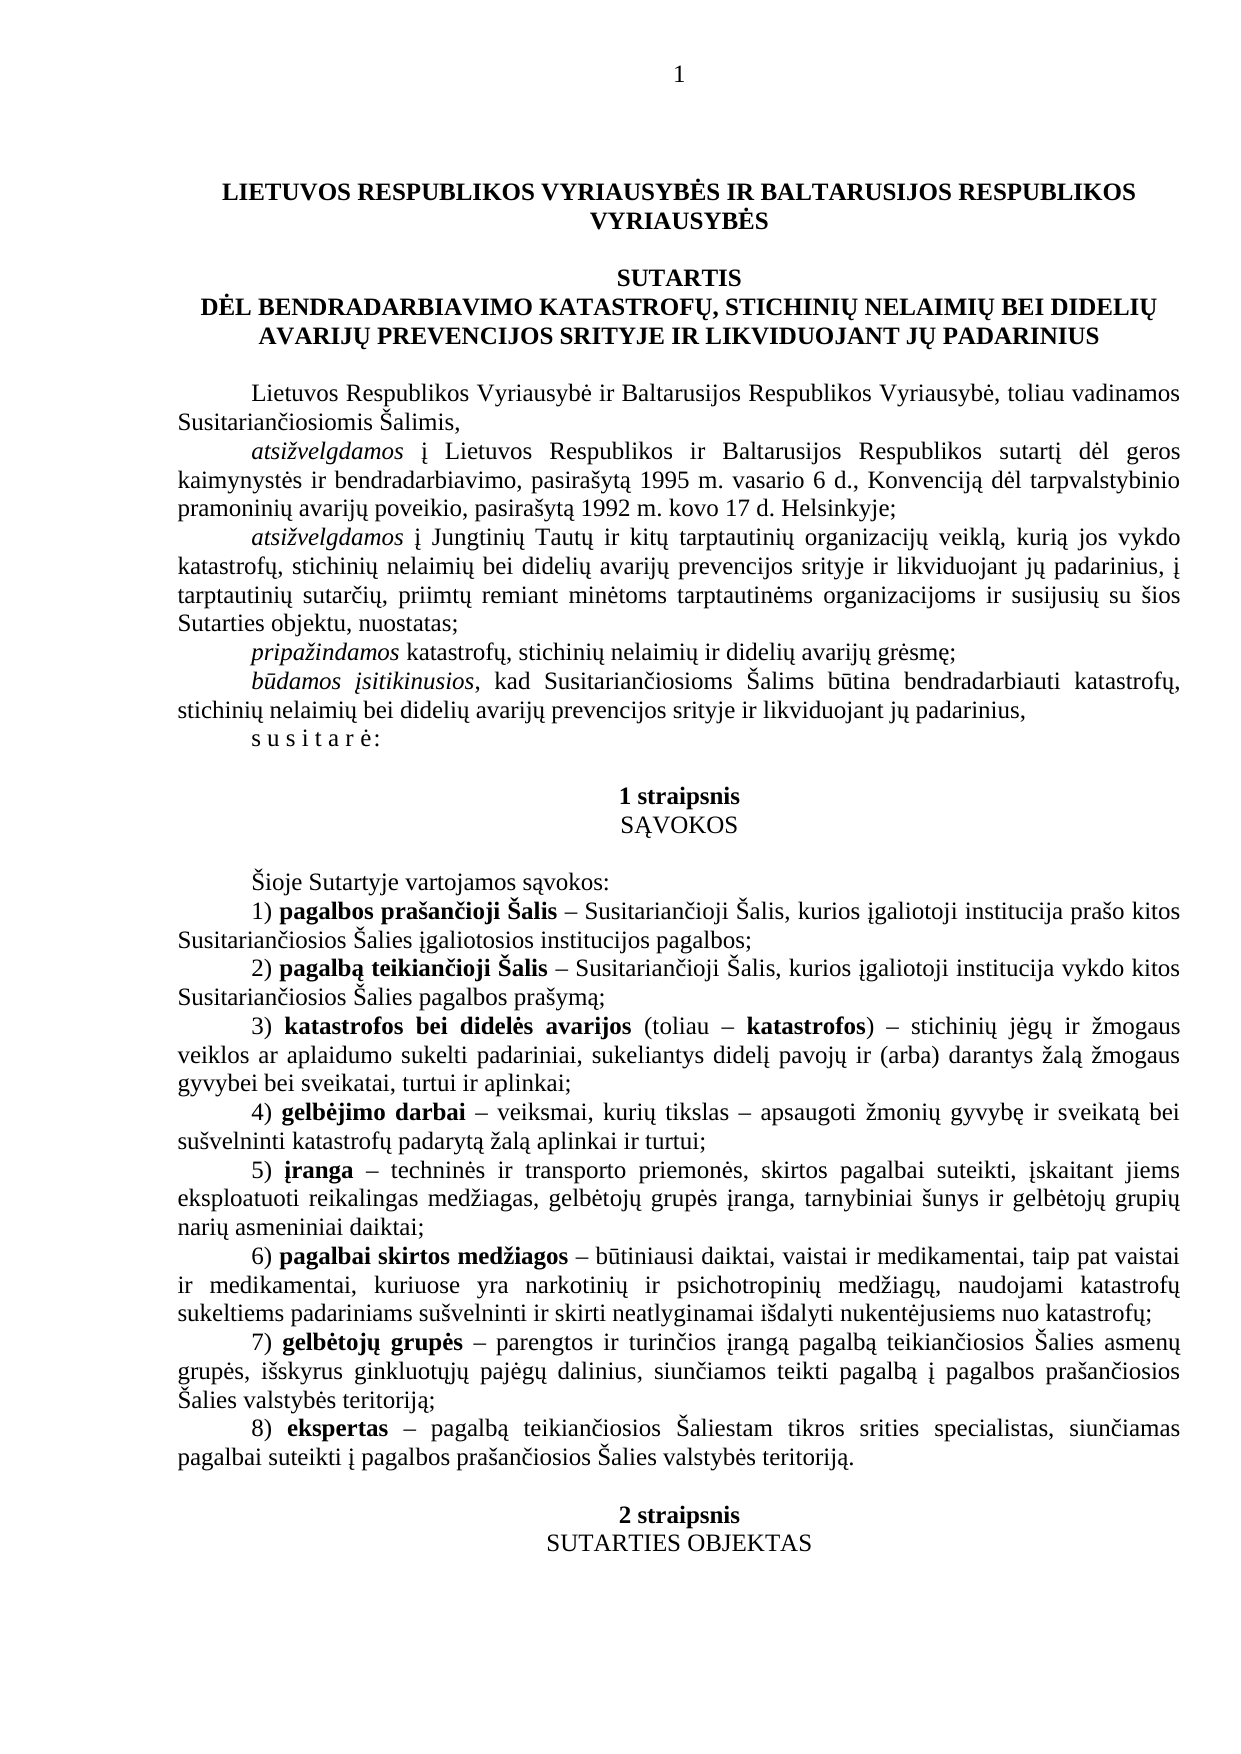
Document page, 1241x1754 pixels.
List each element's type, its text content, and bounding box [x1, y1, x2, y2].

text 4) gelbėjimo darbai – veiksmai, kurių tikslas – apsaugoti žmonių gyvybę ir sveikatą bei sušvelninti katastrofų padarytą žalą aplinkai ir turtui; [177, 1097, 1181, 1155]
text SUTARTIS [177, 263, 1181, 292]
text 1 straipsnis [177, 781, 1181, 810]
text 3) katastrofos bei didelės avarijos (toliau – katastrofos) – stichinių jėgų ir žmogaus veiklos ar aplaidumo sukelti padariniai, sukeliantys didelį pavojų ir (arba) darantys žalą žmogaus gyvybei bei sveikatai, turtui ir aplinkai; [177, 1011, 1181, 1097]
text 2 straipsnis [177, 1500, 1181, 1528]
text DĖL BENDRADARBIAVIMO KATASTROFŲ, STICHINIŲ NELAIMIŲ BEI DIDELIŲ AVARIJŲ PREVENCIJOS SRITYJE IR LIKVIDUOJANT JŲ PADARINIUS [177, 292, 1181, 350]
text Lietuvos Respublikos Vyriausybė ir Baltarusijos Respublikos Vyriausybė, toliau vadinamos Susitariančiosiomis Šalimis, [177, 378, 1181, 436]
text būdamos įsitikinusios, kad Susitariančiosioms Šalims būtina bendradarbiauti katastrofų, stichinių nelaimių bei didelių avarijų prevencijos srityje ir likviduojant jų padarinius, [177, 666, 1181, 723]
text atsižvelgdamos į Jungtinių Tautų ir kitų tarptautinių organizacijų veiklą, kurią jos vykdo katastrofų, stichinių nelaimių bei didelių avarijų prevencijos srityje ir likviduojant jų padarinius, į tarptautinių sutarčių, priimtų remiant minėtoms tarptautinėms organizacijoms ir susijusių su šios Sutarties objektu, nuostatas; [177, 522, 1181, 637]
text Šioje Sutartyje vartojamos sąvokos: [177, 867, 1181, 896]
text LIETUVOS RESPUBLIKOS VYRIAUSYBĖS IR BALTARUSIJOS RESPUBLIKOS VYRIAUSYBĖS [177, 177, 1181, 235]
text 1) pagalbos prašančioji Šalis – Susitariančioji Šalis, kurios įgaliotoji institucija prašo kitos Susitariančiosios Šalies įgaliotosios institucijos pagalbos; [177, 896, 1181, 953]
text 8) ekspertas – pagalbą teikiančiosios Šaliestam tikros srities specialistas, siunčiamas pagalbai suteikti į pagalbos prašančiosios Šalies valstybės teritoriją. [177, 1413, 1181, 1471]
text Sutarties objektas [177, 1528, 1181, 1557]
text 7) gelbėtojų grupės – parengtos ir turinčios įrangą pagalbą teikiančiosios Šalies asmenų grupės, išskyrus ginkluotųjų pajėgų dalinius, siunčiamos teikti pagalbą į pagalbos prašančiosios Šalies valstybės teritoriją; [177, 1327, 1181, 1413]
text 5) įranga – techninės ir transporto priemonės, skirtos pagalbai suteikti, įskaitant jiems eksploatuoti reikalingas medžiagas, gelbėtojų grupės įranga, tarnybiniai šunys ir gelbėtojų grupių narių asmeniniai daiktai; [177, 1155, 1181, 1241]
text 2) pagalbą teikiančioji Šalis – Susitariančioji Šalis, kurios įgaliotoji institucija vykdo kitos Susitariančiosios Šalies pagalbos prašymą; [177, 953, 1181, 1011]
text susitarė: [177, 723, 1181, 752]
text 6) pagalbai skirtos medžiagos – būtiniausi daiktai, vaistai ir medikamentai, taip pat vaistai ir medikamentai, kuriuose yra narkotinių ir psichotropinių medžiagų, naudojami katastrofų sukeltiems padariniams sušvelninti ir skirti neatlyginamai išdalyti nukentėjusiems nuo katastrofų; [177, 1241, 1181, 1327]
text Sąvokos [177, 810, 1181, 838]
text pripažindamos katastrofų, stichinių nelaimių ir didelių avarijų grėsmę; [177, 637, 1181, 666]
text atsižvelgdamos į Lietuvos Respublikos ir Baltarusijos Respublikos sutartį dėl geros kaimynystės ir bendradarbiavimo, pasirašytą 1995 m. vasario 6 d., Konvenciją dėl tarpvalstybinio pramoninių avarijų poveikio, pasirašytą 1992 m. kovo 17 d. Helsinkyje; [177, 436, 1181, 522]
